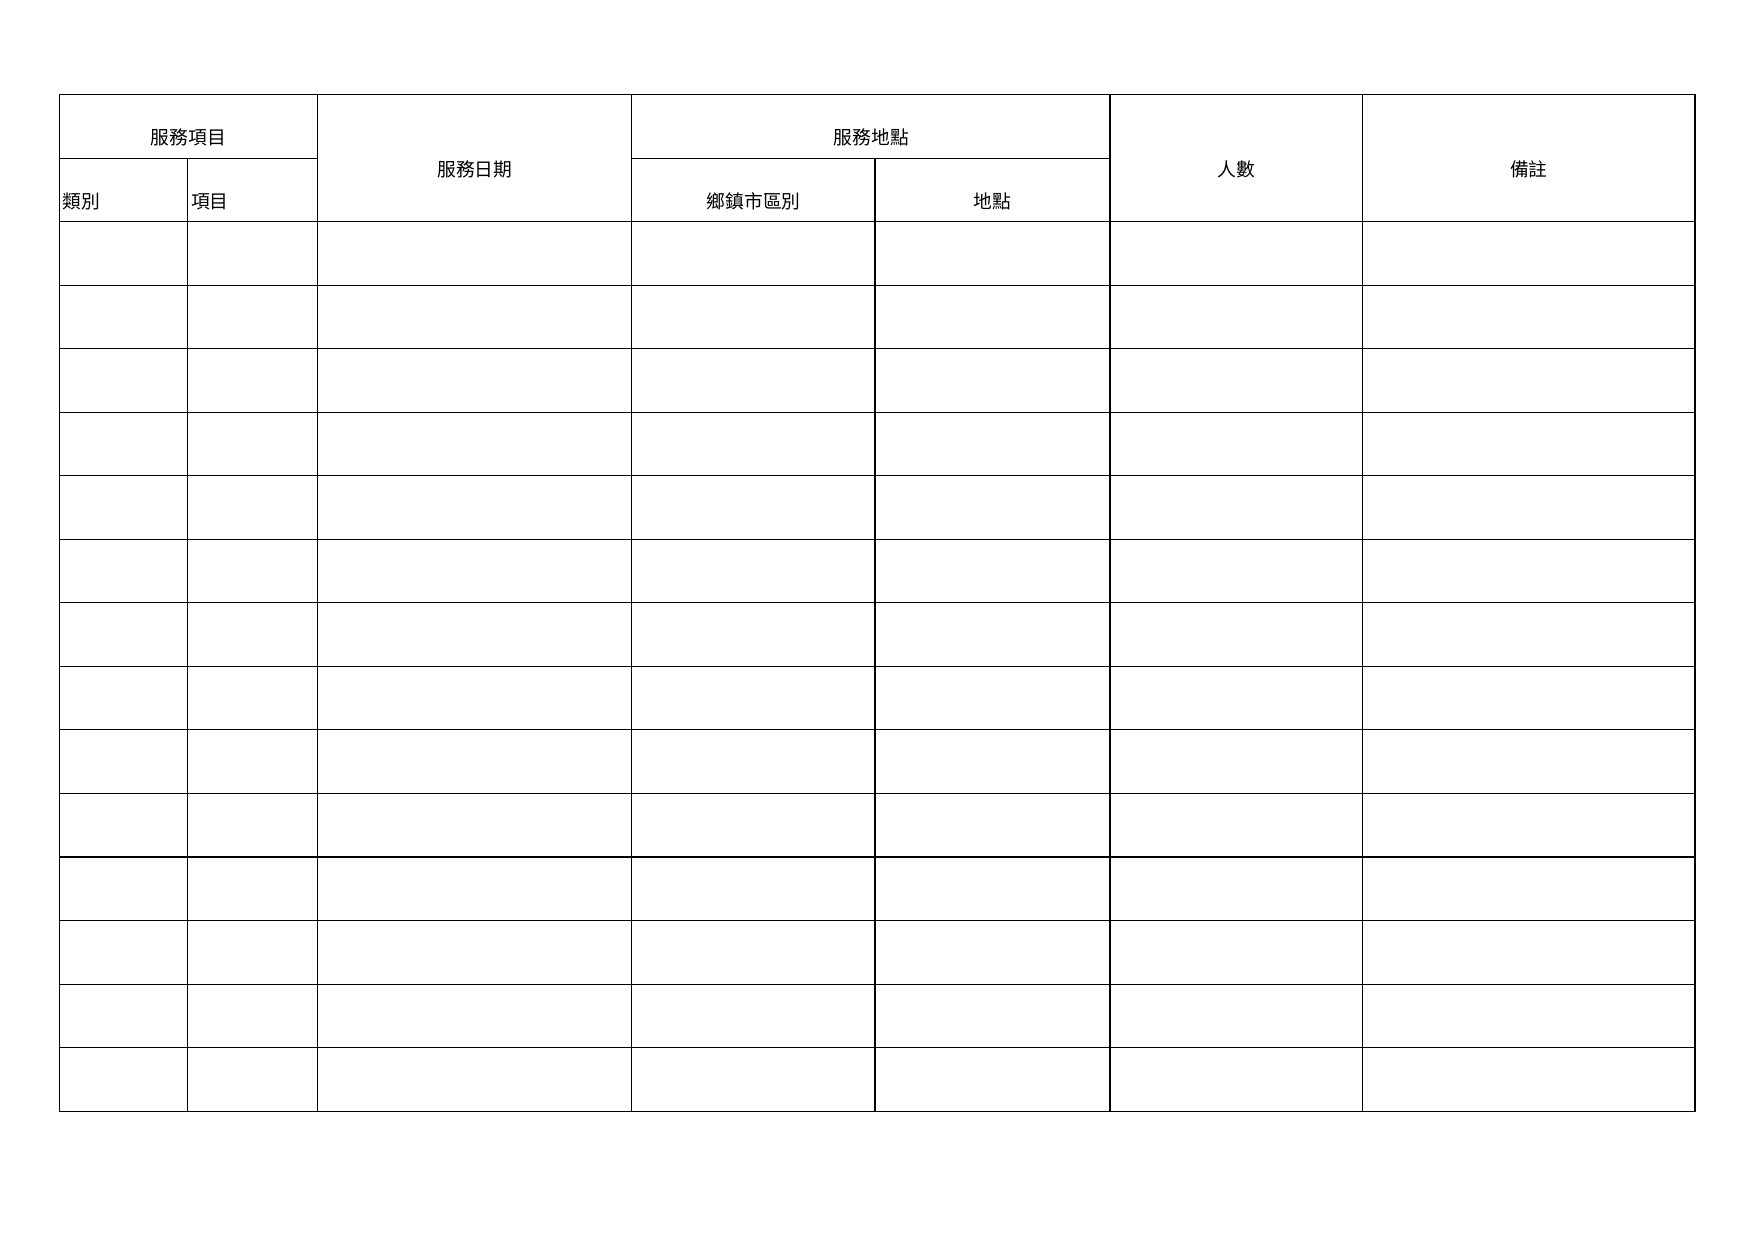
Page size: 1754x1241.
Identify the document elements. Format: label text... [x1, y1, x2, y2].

table_cell [318, 1048, 631, 1111]
table_cell [876, 413, 1109, 475]
table_cell [632, 921, 874, 983]
table_cell [318, 667, 631, 729]
table_cell [188, 730, 317, 793]
table_cell [188, 540, 317, 602]
table_cell [188, 222, 317, 284]
table_cell [188, 413, 317, 475]
table_cell [1111, 921, 1362, 983]
table_cell 服務項目 [60, 95, 317, 157]
table_cell [876, 985, 1109, 1047]
table_cell 地點 [876, 159, 1109, 221]
table_cell [318, 540, 631, 602]
table_cell 備註 [1363, 95, 1694, 221]
table_cell [60, 730, 187, 793]
table_cell [632, 222, 874, 284]
table_cell [318, 730, 631, 793]
table_cell [632, 858, 874, 920]
table_cell 服務地點 [632, 95, 1109, 157]
table_cell [1363, 921, 1694, 983]
table_cell [1111, 985, 1362, 1047]
table_cell [318, 794, 631, 856]
table_cell [1111, 1048, 1362, 1111]
table_cell [60, 985, 187, 1047]
table_cell [188, 667, 317, 729]
table_cell 類別 [60, 159, 187, 221]
table_cell [60, 794, 187, 856]
table_cell [318, 921, 631, 983]
table_cell [632, 1048, 874, 1111]
table_cell [318, 603, 631, 666]
table_cell [876, 667, 1109, 729]
table_cell [1111, 730, 1362, 793]
table_cell [876, 1048, 1109, 1111]
table_cell [318, 858, 631, 920]
table_cell [1363, 286, 1694, 348]
table_cell [1363, 985, 1694, 1047]
table_cell [632, 540, 874, 602]
table_cell [1111, 667, 1362, 729]
table_cell [876, 476, 1109, 539]
table_cell 鄉鎮市區別 [632, 159, 874, 221]
table_cell [632, 730, 874, 793]
table_cell [60, 540, 187, 602]
table_cell [1111, 349, 1362, 412]
table_cell [60, 921, 187, 983]
table_cell [876, 540, 1109, 602]
table_cell [318, 413, 631, 475]
table_cell [1363, 540, 1694, 602]
table_cell [60, 476, 187, 539]
table_cell [1363, 413, 1694, 475]
table_cell [188, 1048, 317, 1111]
table_cell 人數 [1111, 95, 1362, 221]
table_cell [632, 476, 874, 539]
table_cell [60, 413, 187, 475]
table_cell [876, 222, 1109, 284]
table_cell [632, 349, 874, 412]
table_cell [1111, 413, 1362, 475]
table_cell [1363, 603, 1694, 666]
table_cell [1111, 603, 1362, 666]
table_cell [188, 794, 317, 856]
table_cell [188, 349, 317, 412]
table_cell [60, 349, 187, 412]
table_cell [318, 286, 631, 348]
table_cell [876, 730, 1109, 793]
table_cell [188, 921, 317, 983]
table_cell [318, 985, 631, 1047]
table_cell [60, 603, 187, 666]
table_cell [60, 667, 187, 729]
table_cell [1363, 730, 1694, 793]
table_cell [1363, 1048, 1694, 1111]
table_cell [876, 603, 1109, 666]
table_cell [1111, 540, 1362, 602]
table_cell [188, 286, 317, 348]
table_cell [1363, 476, 1694, 539]
table_cell [60, 286, 187, 348]
table_cell [188, 985, 317, 1047]
table_cell [318, 222, 631, 284]
table_cell [1363, 222, 1694, 284]
table_cell [1111, 476, 1362, 539]
table_cell [876, 858, 1109, 920]
table_cell [876, 349, 1109, 412]
table_cell [1111, 222, 1362, 284]
table_cell [876, 286, 1109, 348]
table_cell [318, 349, 631, 412]
table_cell [1363, 667, 1694, 729]
table_cell [60, 858, 187, 920]
table_cell [188, 858, 317, 920]
table_cell [632, 413, 874, 475]
table_cell 項目 [188, 159, 317, 221]
table_cell 服務日期 [318, 95, 631, 221]
table_cell [1363, 858, 1694, 920]
table_cell [318, 476, 631, 539]
table_cell [1363, 794, 1694, 856]
table_cell [632, 286, 874, 348]
table_cell [876, 794, 1109, 856]
table_cell [60, 222, 187, 284]
table_cell [1111, 794, 1362, 856]
table_cell [60, 1048, 187, 1111]
table_cell [188, 603, 317, 666]
table_cell [632, 603, 874, 666]
table_cell [1111, 858, 1362, 920]
table_cell [1363, 349, 1694, 412]
table_cell [632, 667, 874, 729]
table_cell [632, 985, 874, 1047]
table_cell [188, 476, 317, 539]
table_cell [632, 794, 874, 856]
table_cell [1111, 286, 1362, 348]
table_cell [876, 921, 1109, 983]
